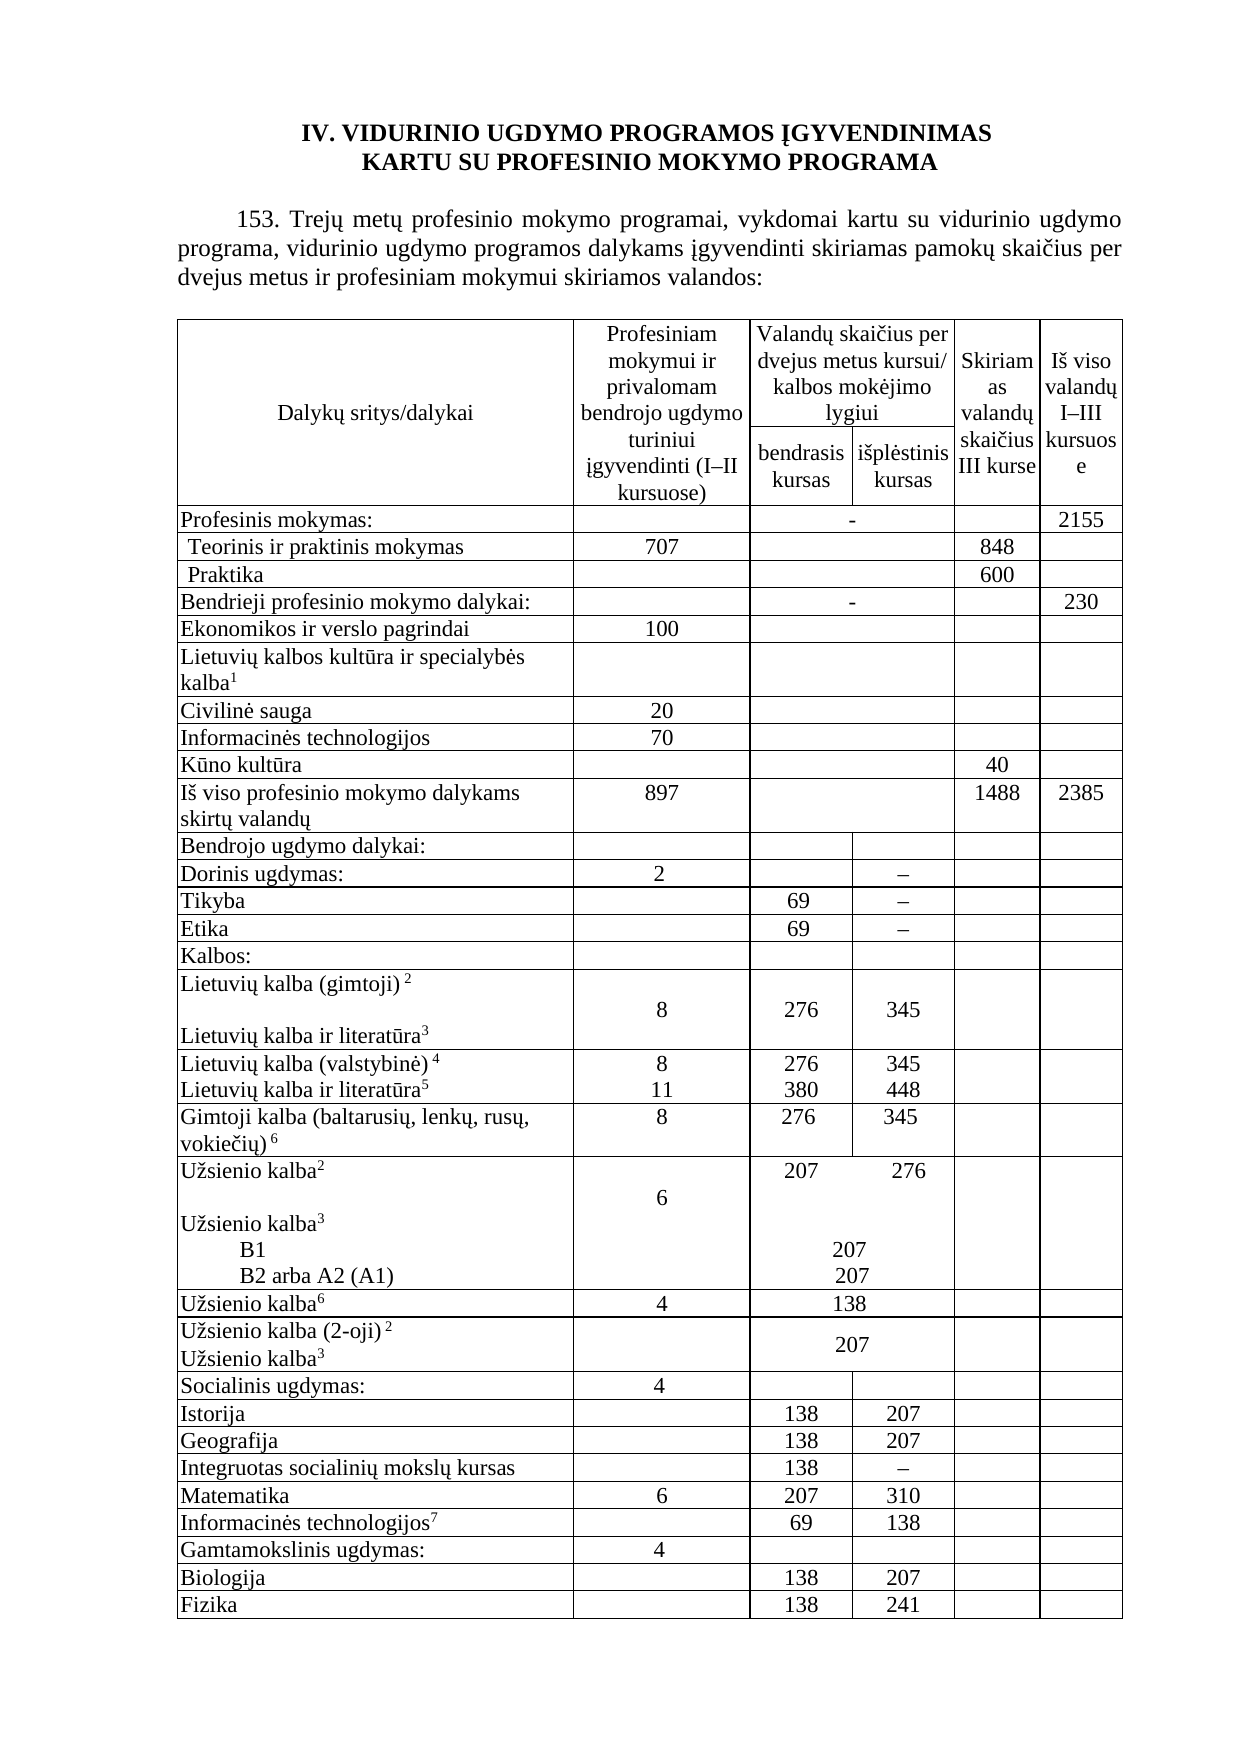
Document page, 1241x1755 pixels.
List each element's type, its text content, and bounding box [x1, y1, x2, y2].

table_cell B2 arba A2 (A1) [178, 1263, 573, 1289]
table_cell [853, 1537, 954, 1563]
table_header Skiriamas valandų skaičius III kurse [955, 320, 1039, 505]
table_cell [1041, 1318, 1122, 1344]
table_cell [574, 1400, 749, 1426]
table_cell [1041, 1210, 1122, 1236]
table_cell [955, 1427, 1039, 1453]
table_cell 100 [574, 616, 749, 642]
table_cell [853, 970, 954, 996]
table_cell 207 [751, 1263, 954, 1289]
table_cell Užsienio kalba2 [178, 1157, 573, 1183]
table_cell [574, 1564, 749, 1590]
table_cell [574, 1236, 749, 1263]
table_cell [955, 1022, 1039, 1049]
table_cell [955, 1372, 1039, 1398]
table_cell 230 [1041, 588, 1122, 614]
table_cell [574, 1454, 749, 1481]
table_cell [574, 1591, 749, 1618]
table_cell [955, 1076, 1039, 1102]
table_cell [955, 1050, 1039, 1076]
table_cell 6 [574, 1482, 749, 1508]
table_cell [955, 1482, 1039, 1508]
table_cell 2 [574, 860, 749, 886]
table_cell [955, 1537, 1039, 1563]
table_cell 138 [751, 1564, 852, 1590]
table_cell [751, 724, 954, 750]
table_cell [1041, 1564, 1122, 1590]
table_cell [955, 1454, 1039, 1481]
table_cell [574, 1509, 749, 1536]
table_cell [955, 1318, 1039, 1344]
table_cell [955, 1157, 1039, 1183]
table_cell Socialinis ugdymas: [178, 1372, 573, 1398]
table_cell [955, 1210, 1039, 1236]
table_cell [1041, 1184, 1122, 1210]
table_cell Bendrojo ugdymo dalykai: [178, 833, 573, 859]
table_cell 707 [574, 533, 749, 560]
table_cell [574, 888, 749, 914]
table_cell [574, 751, 749, 778]
table_cell [751, 860, 852, 886]
table_cell [955, 1509, 1039, 1536]
table_cell [955, 1104, 1039, 1156]
table_cell [1041, 724, 1122, 750]
table_cell [1041, 1400, 1122, 1426]
table_cell Užsienio kalba (2-oji) 2 [178, 1318, 573, 1344]
table_cell [1041, 1372, 1122, 1398]
table_cell 69 [751, 915, 852, 941]
table_cell Profesinis mokymas: [178, 506, 573, 532]
table_cell [751, 751, 954, 778]
table_cell 40 [955, 751, 1039, 778]
table_cell [955, 643, 1039, 696]
table_cell [751, 561, 954, 587]
table_cell 448 [853, 1076, 954, 1102]
table_header Valandų skaičius per dvejus metus kursui/ kalbos mokėjimo lygiui [751, 320, 954, 426]
table_cell 345 [853, 1050, 954, 1076]
table_cell [751, 1022, 852, 1049]
table_cell [574, 561, 749, 587]
table_cell [853, 942, 954, 968]
table_cell išplėstinis kursas [853, 427, 954, 505]
table_cell [1041, 1157, 1122, 1183]
table_cell 2155 [1041, 506, 1122, 532]
table_cell [751, 616, 954, 642]
table_cell [955, 860, 1039, 886]
table_cell Užsienio kalba3 [178, 1344, 573, 1371]
table_cell [1041, 1022, 1122, 1049]
table_cell Informacinės technologijos [178, 724, 573, 750]
table_cell [955, 1236, 1039, 1263]
table_cell [955, 1344, 1039, 1371]
table_cell [574, 1022, 749, 1049]
table_cell Biologija [178, 1564, 573, 1590]
table_cell [751, 1210, 954, 1236]
table_cell [955, 1591, 1039, 1618]
table_cell [955, 970, 1039, 996]
table_cell 207 [751, 1236, 954, 1263]
table_cell [1041, 1509, 1122, 1536]
table_cell 20 [574, 697, 749, 723]
table_cell 138 [751, 1427, 852, 1453]
table_cell Lietuvių kalba (valstybinė) 4 [178, 1050, 573, 1076]
table_cell 138 [751, 1290, 954, 1316]
table_cell 600 [955, 561, 1039, 587]
table_cell [1041, 1263, 1122, 1289]
table_cell Lietuvių kalba (gimtoji) 2 [178, 970, 573, 996]
table_cell [1041, 833, 1122, 859]
table_cell [955, 506, 1039, 532]
table_cell [751, 697, 954, 723]
table_cell [853, 1022, 954, 1049]
table_cell B1 [178, 1236, 573, 1263]
table_cell 897 [574, 779, 749, 832]
table_cell [1041, 616, 1122, 642]
table_cell Praktika [178, 561, 573, 587]
table_cell [1041, 1344, 1122, 1371]
table_cell [1041, 751, 1122, 778]
table_cell [1041, 1050, 1122, 1076]
table_cell [751, 970, 852, 996]
table_cell [955, 1290, 1039, 1316]
table_cell [955, 616, 1039, 642]
text IV. VIDURINIO UGDYMO PROGRAMOS ĮGYVENDINIMAS KARTU SU PROFESINIO MOKYMO PROGRAMA [177, 118, 1122, 176]
table_cell Kalbos: [178, 942, 573, 968]
table_cell [574, 915, 749, 941]
table_cell [574, 643, 749, 696]
table_cell [1041, 942, 1122, 968]
table_header Profesiniam mokymui ir privalomam bendrojo ugdymo turiniui įgyvendinti (I–II kursuose) [574, 320, 749, 505]
table_cell Ekonomikos ir verslo pagrindai [178, 616, 573, 642]
table_cell [751, 1537, 852, 1563]
table_cell [574, 1344, 749, 1371]
table_cell Lietuvių kalbos kultūra ir specialybės kalba1 [178, 643, 573, 696]
table_cell 310 [853, 1482, 954, 1508]
table_cell bendrasis kursas [751, 427, 852, 505]
table_cell [751, 942, 852, 968]
table_cell – [853, 860, 954, 886]
table_cell Etika [178, 915, 573, 941]
table_cell 69 [751, 888, 852, 914]
table_cell [751, 533, 954, 560]
table_cell Lietuvių kalba ir literatūra5 [178, 1076, 573, 1102]
table_cell [955, 724, 1039, 750]
table_cell [1041, 1454, 1122, 1481]
table_cell [1041, 1591, 1122, 1618]
table_cell [574, 1157, 749, 1183]
table_cell [574, 1318, 749, 1344]
table_cell 4 [574, 1372, 749, 1398]
table_cell [751, 833, 852, 859]
table_cell - [751, 506, 954, 532]
table_cell 138 [751, 1400, 852, 1426]
table_cell 207 [853, 1564, 954, 1590]
table_cell [1041, 561, 1122, 587]
table_cell [955, 915, 1039, 941]
table_cell [853, 833, 954, 859]
table_cell Istorija [178, 1400, 573, 1426]
table_cell [1041, 860, 1122, 886]
table_cell [751, 1372, 852, 1398]
table_cell Matematika [178, 1482, 573, 1508]
text 153. Trejų metų profesinio mokymo programai, vykdomai kartu su vidurinio ugdymo programa, vidurinio ugdymo programos dalykams įgyvendinti skiriamas pamokų skaičius per dvejus metus ir profesiniam mokymui skiriamos valandos: [177, 204, 1122, 291]
table_cell Gamtamokslinis ugdymas: [178, 1537, 573, 1563]
table_cell [574, 1263, 749, 1289]
table_cell [1041, 533, 1122, 560]
table_cell [955, 1564, 1039, 1590]
table_cell Informacinės technologijos7 [178, 1509, 573, 1536]
table_cell - [751, 588, 954, 614]
table_cell [1041, 1427, 1122, 1453]
table_cell [955, 996, 1039, 1022]
table_cell 1488 [955, 779, 1039, 832]
table_cell [178, 1184, 573, 1210]
table_cell 207 [751, 1318, 954, 1371]
table_cell 380 [751, 1076, 852, 1102]
table_cell 207 [751, 1157, 852, 1183]
table_cell [1041, 1076, 1122, 1102]
table_cell 276 [751, 996, 852, 1022]
table_cell 6 [574, 1184, 749, 1210]
table_cell – [853, 888, 954, 914]
table_cell [574, 506, 749, 532]
table_cell [955, 588, 1039, 614]
table_cell – [853, 915, 954, 941]
table_cell 345 [853, 996, 954, 1022]
table_cell 848 [955, 533, 1039, 560]
table_cell 2385 [1041, 779, 1122, 832]
table_cell [751, 779, 954, 832]
table_cell Tikyba [178, 888, 573, 914]
table_cell Užsienio kalba6 [178, 1290, 573, 1316]
table_cell 207 [751, 1482, 852, 1508]
table_cell [574, 942, 749, 968]
table_cell – [853, 1454, 954, 1481]
table_cell 69 [751, 1509, 852, 1536]
table_cell [574, 833, 749, 859]
table_cell [574, 1427, 749, 1453]
table_cell 241 [853, 1591, 954, 1618]
table_cell Teorinis ir praktinis mokymas [178, 533, 573, 560]
table_cell [955, 1263, 1039, 1289]
table_cell Civilinė sauga [178, 697, 573, 723]
table_cell 276 [751, 1104, 852, 1156]
table_cell [1041, 915, 1122, 941]
table_cell [1041, 970, 1122, 996]
table_cell Bendrieji profesinio mokymo dalykai: [178, 588, 573, 614]
table_cell 276 [852, 1157, 954, 1183]
table_cell Gimtoji kalba (baltarusių, lenkų, rusų, vokiečių) 6 [178, 1104, 573, 1156]
table_cell [1041, 888, 1122, 914]
table_cell [1041, 1104, 1122, 1156]
table_cell [1041, 996, 1122, 1022]
table_header Dalykų sritys/dalykai [178, 320, 573, 505]
table_cell Dorinis ugdymas: [178, 860, 573, 886]
table_cell 276 [751, 1050, 852, 1076]
table_cell 4 [574, 1290, 749, 1316]
table_cell [955, 1400, 1039, 1426]
table_cell 8 [574, 996, 749, 1022]
table_cell 11 [574, 1076, 749, 1102]
table_cell [178, 996, 573, 1022]
table_cell 8 [574, 1104, 749, 1156]
table_cell [955, 888, 1039, 914]
table_cell [1041, 697, 1122, 723]
table_cell Geografija [178, 1427, 573, 1453]
table_cell 70 [574, 724, 749, 750]
table_cell [1041, 1482, 1122, 1508]
table_cell [751, 643, 954, 696]
table_cell [955, 833, 1039, 859]
table_header Iš viso valandų I–III kursuose [1041, 320, 1122, 505]
table_cell 138 [751, 1454, 852, 1481]
table_cell [574, 970, 749, 996]
table_cell [955, 1184, 1039, 1210]
table_cell [751, 1184, 954, 1210]
table_cell Užsienio kalba3 [178, 1210, 573, 1236]
table_cell 345 [853, 1104, 954, 1156]
table_cell 138 [853, 1509, 954, 1536]
table_cell [955, 942, 1039, 968]
table_cell 207 [853, 1400, 954, 1426]
table_cell [1041, 1537, 1122, 1563]
table_cell [1041, 643, 1122, 696]
table_cell [853, 1372, 954, 1398]
table_cell [574, 1210, 749, 1236]
table_cell [574, 588, 749, 614]
table_cell [955, 697, 1039, 723]
table_cell Integruotas socialinių mokslų kursas [178, 1454, 573, 1481]
table_cell Kūno kultūra [178, 751, 573, 778]
table_cell Iš viso profesinio mokymo dalykams skirtų valandų [178, 779, 573, 832]
table_cell 207 [853, 1427, 954, 1453]
table_cell Fizika [178, 1591, 573, 1618]
table_cell Lietuvių kalba ir literatūra3 [178, 1022, 573, 1049]
table_cell [1041, 1290, 1122, 1316]
table_cell 138 [751, 1591, 852, 1618]
table_cell 4 [574, 1537, 749, 1563]
table_cell [1041, 1236, 1122, 1263]
table_cell 8 [574, 1050, 749, 1076]
